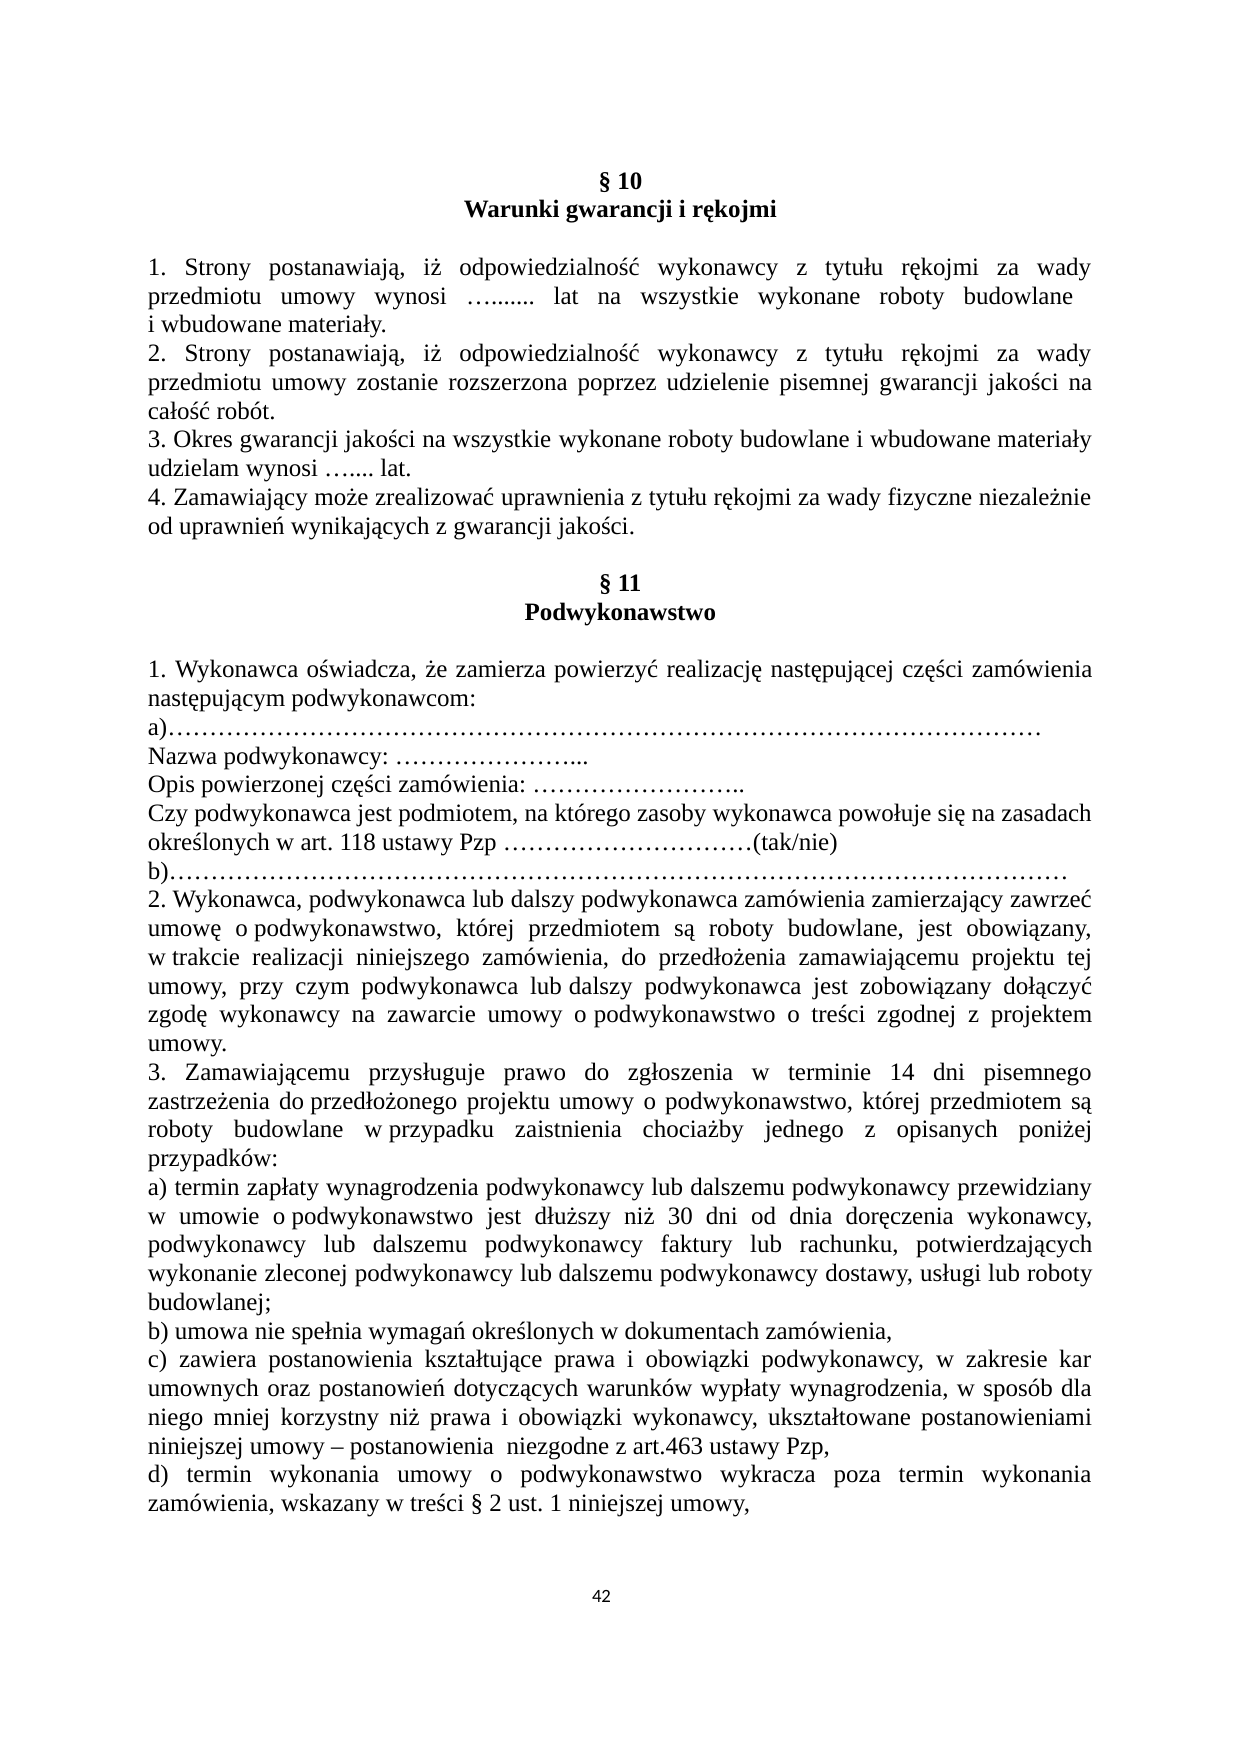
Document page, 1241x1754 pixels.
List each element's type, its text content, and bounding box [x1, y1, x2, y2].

text 4. Zamawiający może zrealizować uprawnienia z tytułu rękojmi za wady fizyczne niezależnie od uprawnień wynikających z gwarancji jakości. [148, 482, 1093, 539]
text a) termin zapłaty wynagrodzenia podwykonawcy lub dalszemu podwykonawcy przewidziany w umowie o podwykonawstwo jest dłuższy niż 30 dni od dnia doręczenia wykonawcy, podwykonawcy lub dalszemu podwykonawcy faktury lub rachunku, potwierdzających wykonanie zleconej podwykonawcy lub dalszemu podwykonawcy dostawy, usługi lub roboty budowlanej; [148, 1172, 1093, 1316]
text Podwykonawstwo [148, 597, 1093, 626]
text § 10 [148, 166, 1093, 194]
text 2. Wykonawca, podwykonawca lub dalszy podwykonawca zamówienia zamierzający zawrzeć umowę o podwykonawstwo, której przedmiotem są roboty budowlane, jest obowiązany, w trakcie realizacji niniejszego zamówienia, do przedłożenia zamawiającemu projektu tej umowy, przy czym podwykonawca lub dalszy podwykonawca jest zobowiązany dołączyć zgodę wykonawcy na zawarcie umowy o podwykonawstwo o treści zgodnej z projektem umowy. [148, 884, 1093, 1057]
text Nazwa podwykonawcy: …………………... [148, 741, 1093, 769]
text a)…………………………………………………………………………………………… [148, 712, 1093, 741]
text b)……………………………………………………………………………………………… [148, 856, 1093, 884]
text 1. Strony postanawiają, iż odpowiedzialność wykonawcy z tytułu rękojmi za wady przedmiotu umowy wynosi …....... lat na wszystkie wykonane roboty budowlane i wbudowane materiały. [148, 252, 1093, 338]
text 3. Zamawiającemu przysługuje prawo do zgłoszenia w terminie 14 dni pisemnego zastrzeżenia do przedłożonego projektu umowy o podwykonawstwo, której przedmiotem są roboty budowlane w przypadku zaistnienia chociażby jednego z opisanych poniżej przypadków: [148, 1057, 1093, 1172]
text 3. Okres gwarancji jakości na wszystkie wykonane roboty budowlane i wbudowane materiały udzielam wynosi ….... lat. [148, 424, 1093, 482]
text 1. Wykonawca oświadcza, że zamierza powierzyć realizację następującej części zamówienia następującym podwykonawcom: [148, 654, 1093, 712]
text § 11 [148, 568, 1093, 597]
text Warunki gwarancji i rękojmi [148, 194, 1093, 223]
text Czy podwykonawca jest podmiotem, na którego zasoby wykonawca powołuje się na zasadach określonych w art. 118 ustawy Pzp …………………………(tak/nie) [148, 798, 1093, 856]
text c) zawiera postanowienia kształtujące prawa i obowiązki podwykonawcy, w zakresie kar umownych oraz postanowień dotyczących warunków wypłaty wynagrodzenia, w sposób dla niego mniej korzystny niż prawa i obowiązki wykonawcy, ukształtowane postanowieniami niniejszej umowy – postanowienia niezgodne z art.463 ustawy Pzp, [148, 1344, 1093, 1459]
text 2. Strony postanawiają, iż odpowiedzialność wykonawcy z tytułu rękojmi za wady przedmiotu umowy zostanie rozszerzona poprzez udzielenie pisemnej gwarancji jakości na całość robót. [148, 338, 1093, 424]
text d) termin wykonania umowy o podwykonawstwo wykracza poza termin wykonania zamówienia, wskazany w treści § 2 ust. 1 niniejszej umowy, [148, 1459, 1093, 1517]
text b) umowa nie spełnia wymagań określonych w dokumentach zamówienia, [148, 1316, 1093, 1344]
text Opis powierzonej części zamówienia: …………………….. [148, 769, 1093, 798]
